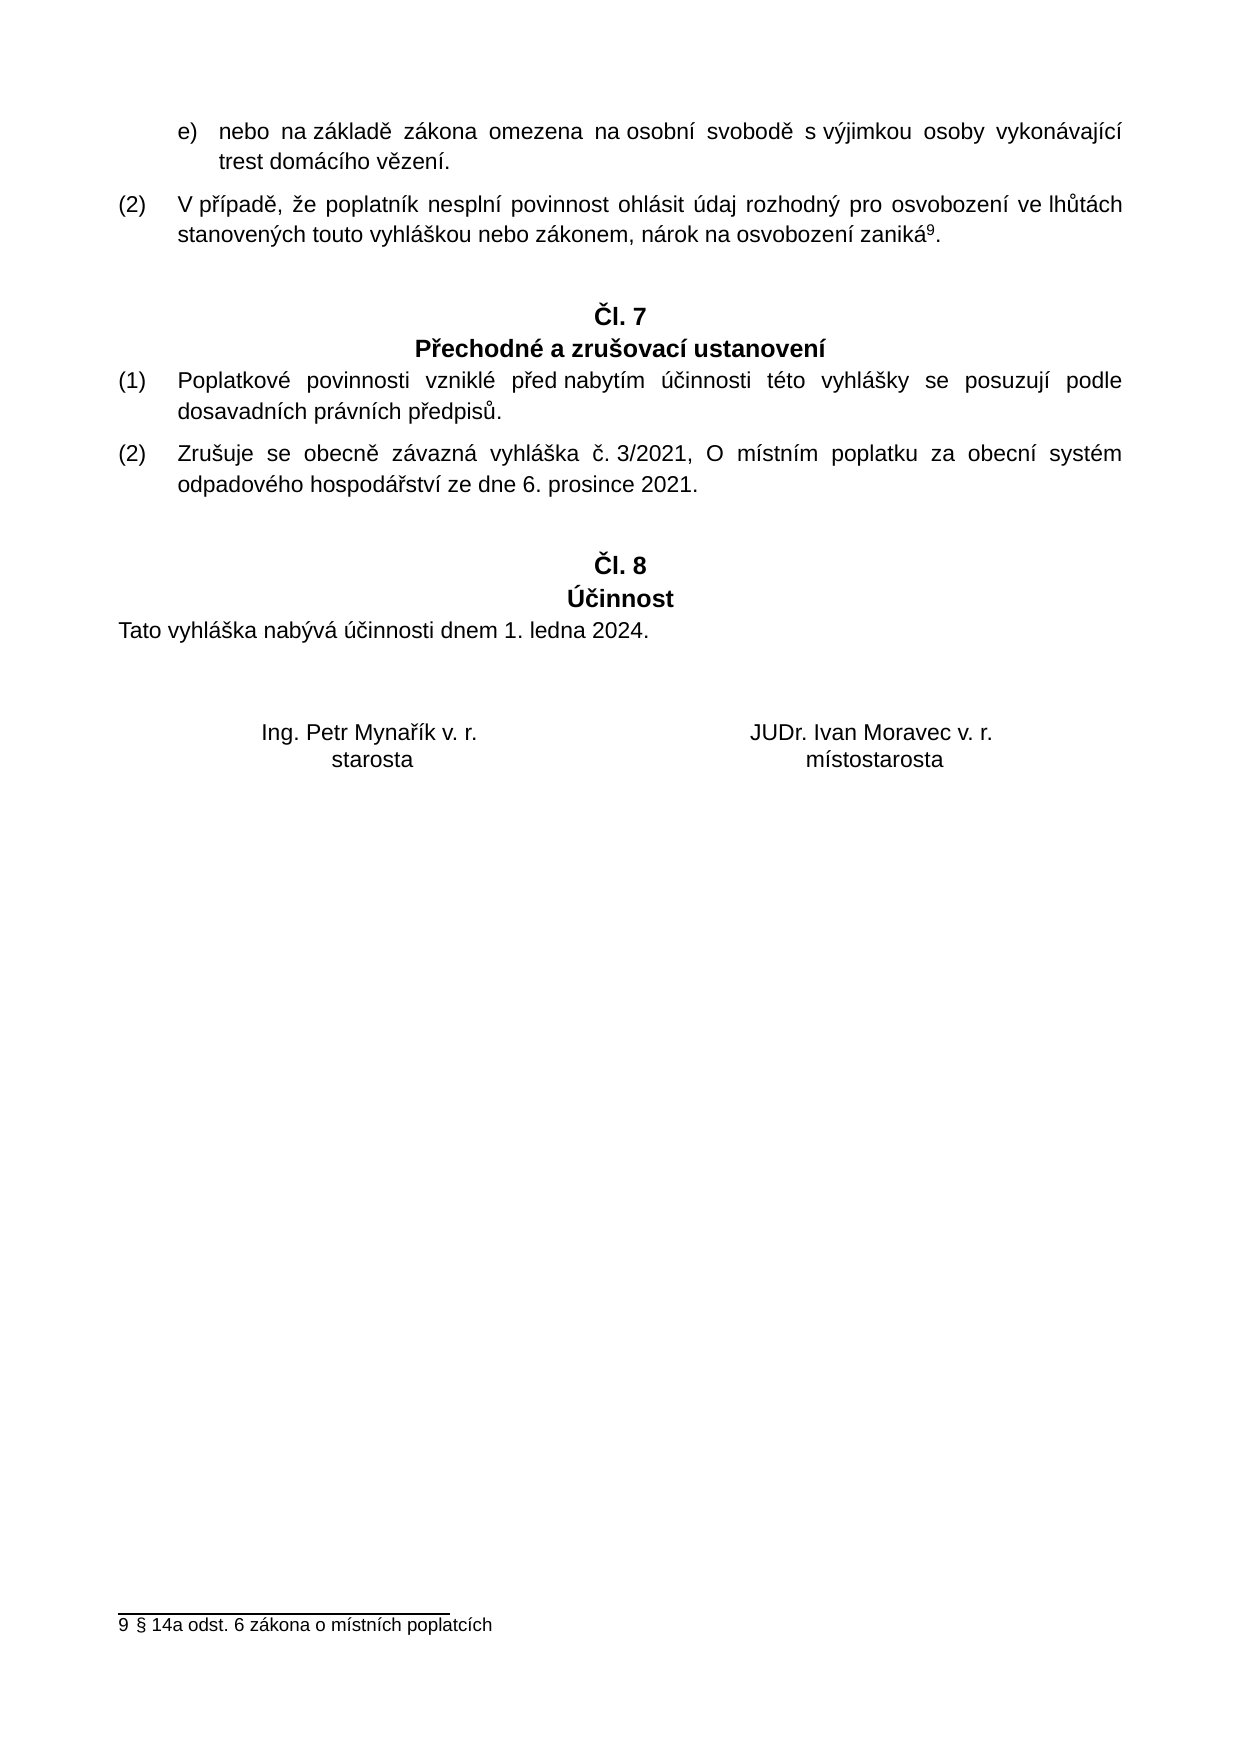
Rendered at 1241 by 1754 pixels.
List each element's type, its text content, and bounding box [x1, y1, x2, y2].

table_header Ing. Petr Mynařík v. r. starosta [118, 660, 620, 778]
table_cell [118, 778, 620, 896]
table_header JUDr. Ivan Moravec v. r. místostarosta [620, 660, 1122, 778]
list Zrušuje se obecně závazná vyhláška č. 3/2021, O místním poplatku za obecní systém odpadového hospodářství ze dne 6. prosince 2021. [118, 440, 1122, 497]
subtitle Čl. 7 Přechodné a zrušovací ustanovení [118, 301, 1122, 363]
table_cell [620, 778, 1122, 896]
list Poplatkové povinnosti vzniklé před nabytím účinnosti této vyhlášky se posuzují podle dosavadních právních předpisů. [118, 367, 1122, 424]
list V případě, že poplatník nesplní povinnost ohlásit údaj rozhodný pro osvobození ve lhůtách stanovených touto vyhláškou nebo zákonem, nárok na osvobození zaniká. [118, 191, 1122, 248]
list nebo na základě zákona omezena na osobní svobodě s výjimkou osoby vykonávající trest domácího vězení. [177, 118, 1122, 175]
text Tato vyhláška nabývá účinnosti dnem 1. ledna 2024. [118, 617, 1122, 643]
subtitle Čl. 8 Účinnost [118, 551, 1122, 613]
list § 14a odst. 6 zákona o místních poplatcích [118, 1614, 1122, 1635]
